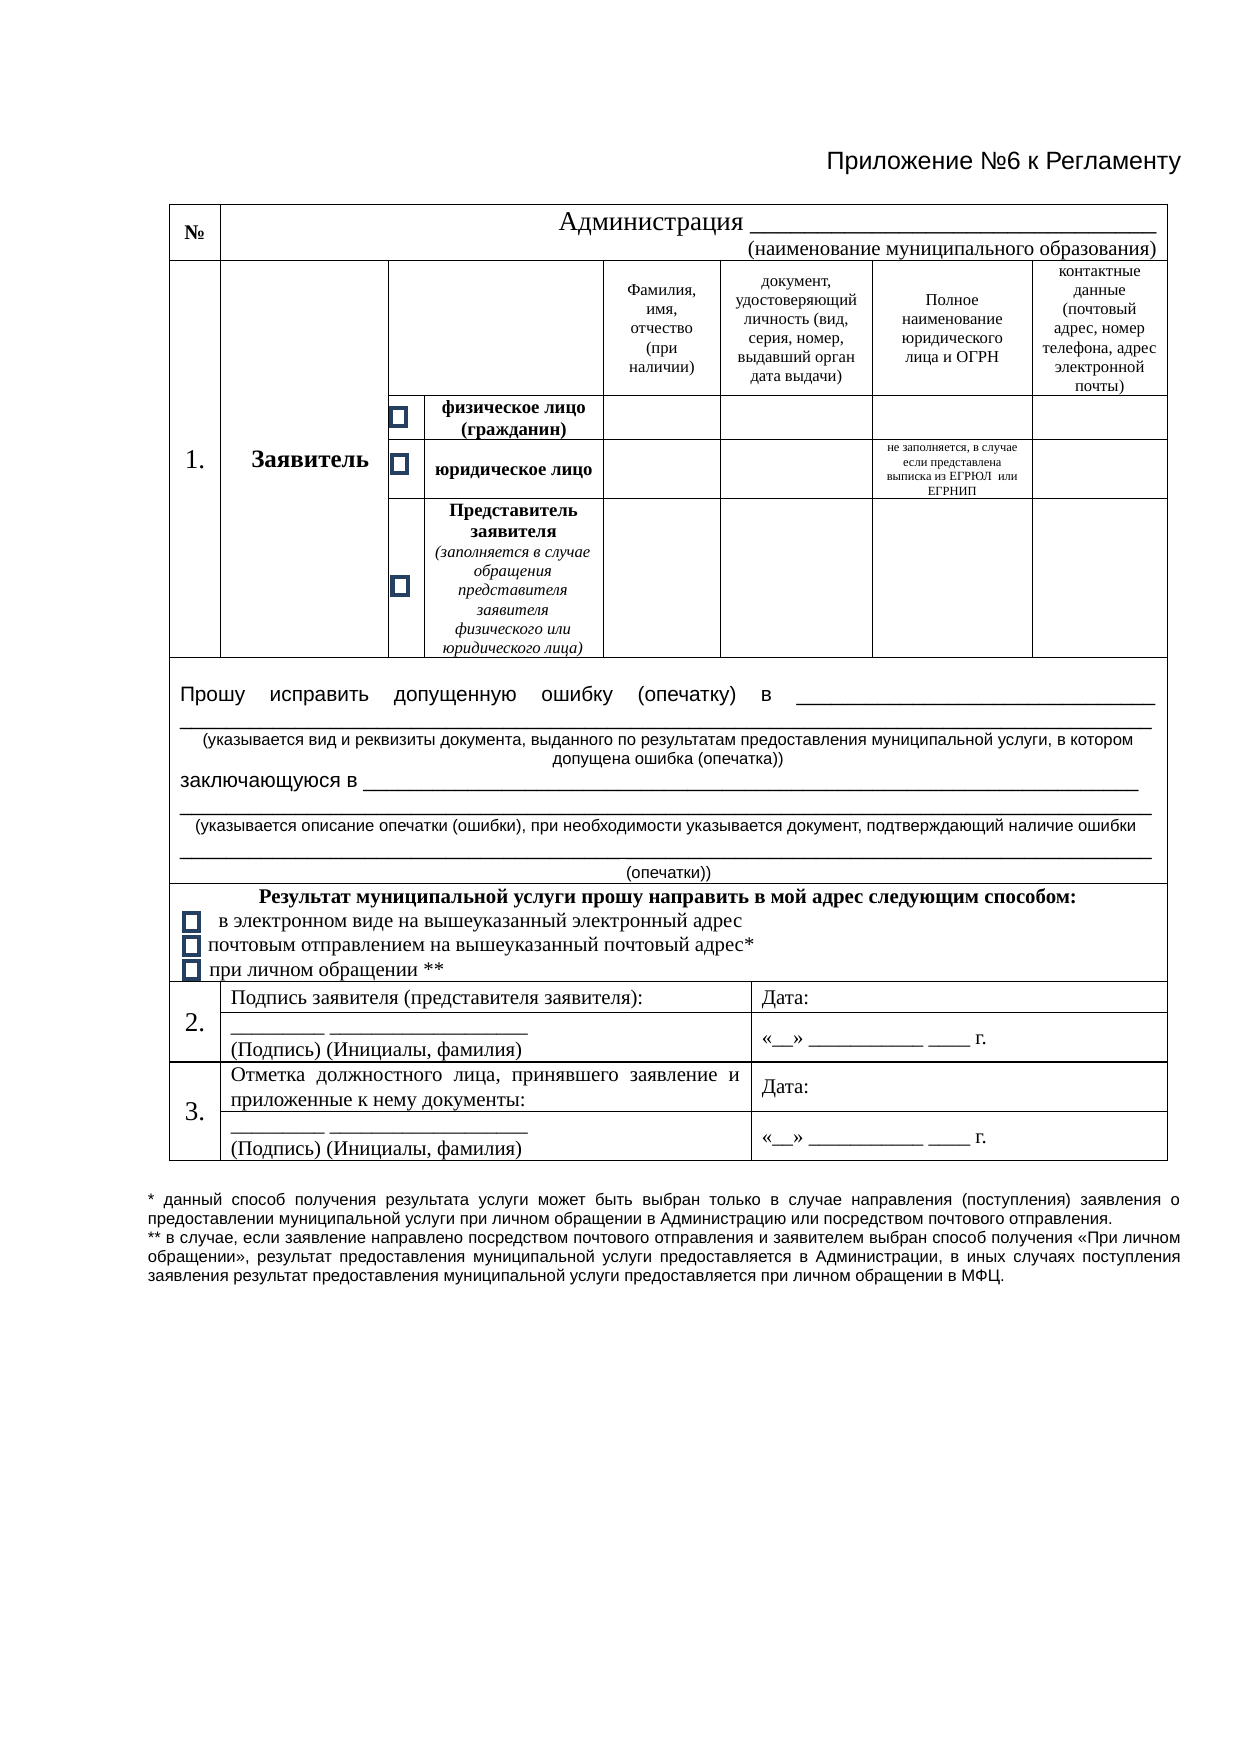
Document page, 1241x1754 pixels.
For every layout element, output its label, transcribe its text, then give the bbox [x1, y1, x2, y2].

text * данный способ получения результата услуги может быть выбран только в случае направления (поступления) заявления о предоставлении муниципальной услуги при личном обращении в Администрацию или посредством почтового отправления. [148, 1189, 1181, 1228]
table_cell Заявитель [221, 261, 388, 657]
table_cell [1033, 440, 1167, 498]
table_cell [1033, 499, 1167, 657]
table_cell 3. [170, 1063, 220, 1160]
table_cell юридическое лицо [425, 440, 603, 498]
table_header № [170, 205, 220, 260]
table_cell [393, 410, 398, 424]
table_cell [389, 440, 424, 498]
table_cell 2. [170, 982, 220, 1061]
table_cell «__» ___________ ____ г. [752, 1112, 1167, 1160]
table_cell [604, 396, 720, 439]
table_cell [721, 440, 872, 498]
table_cell [721, 396, 872, 439]
table_cell [721, 499, 872, 657]
table_cell [604, 440, 720, 498]
text Приложение №6 к Регламенту [148, 146, 1181, 175]
table_cell [873, 396, 1032, 439]
table_cell [389, 261, 603, 395]
table_cell [389, 499, 424, 657]
table_cell [873, 499, 1032, 657]
table_cell [389, 396, 424, 439]
table_cell «__» ___________ ____ г. [752, 1013, 1167, 1061]
table_cell Дата: [752, 982, 1167, 1012]
text ** в случае, если заявление направлено посредством почтового отправления и заявителем выбран способ получения «При личном обращении», результат предоставления муниципальной услуги предоставляется в Администрации, в иных случаях поступления заявления результат предоставления муниципальной услуги предоставляется при личном обращении в МФЦ. [148, 1228, 1181, 1285]
table_cell Дата: [752, 1063, 1167, 1111]
table_cell Прошу исправить допущенную ошибку (опечатку) в _______________________________ ____________________________________________________________________________________ (указывается вид и реквизиты документа, выданного по результатам предоставления муниципальной услуги, в котором допущена ошибка (опечатка)) заключающуюся в ___________________________________________________________________ ____________________________________________________________________________________ (указывается описание опечатки (ошибки), при необходимости указывается документ, подтверждающий наличие ошибки ____________________________________________________________________________________ (опечатки)) [170, 658, 1167, 883]
table_cell [1033, 396, 1167, 439]
table_cell Подпись заявителя (представителя заявителя): [221, 982, 751, 1012]
table_cell [604, 499, 720, 657]
table_cell 1. [170, 261, 220, 657]
table_cell Полное наименование юридического лица и ОГРН [873, 261, 1032, 395]
table_cell Результат муниципальной услуги прошу направить в мой адрес следующим способом: в электронном виде на вышеуказанный электронный адрес почтовым отправлением на вышеуказанный почтовый адрес* при личном обращении ** [170, 884, 1167, 981]
table_cell Фамилия, имя, отчество (при наличии) [604, 261, 720, 395]
table_cell документ, удостоверяющий личность (вид, серия, номер, выдавший орган дата выдачи) [721, 261, 872, 395]
